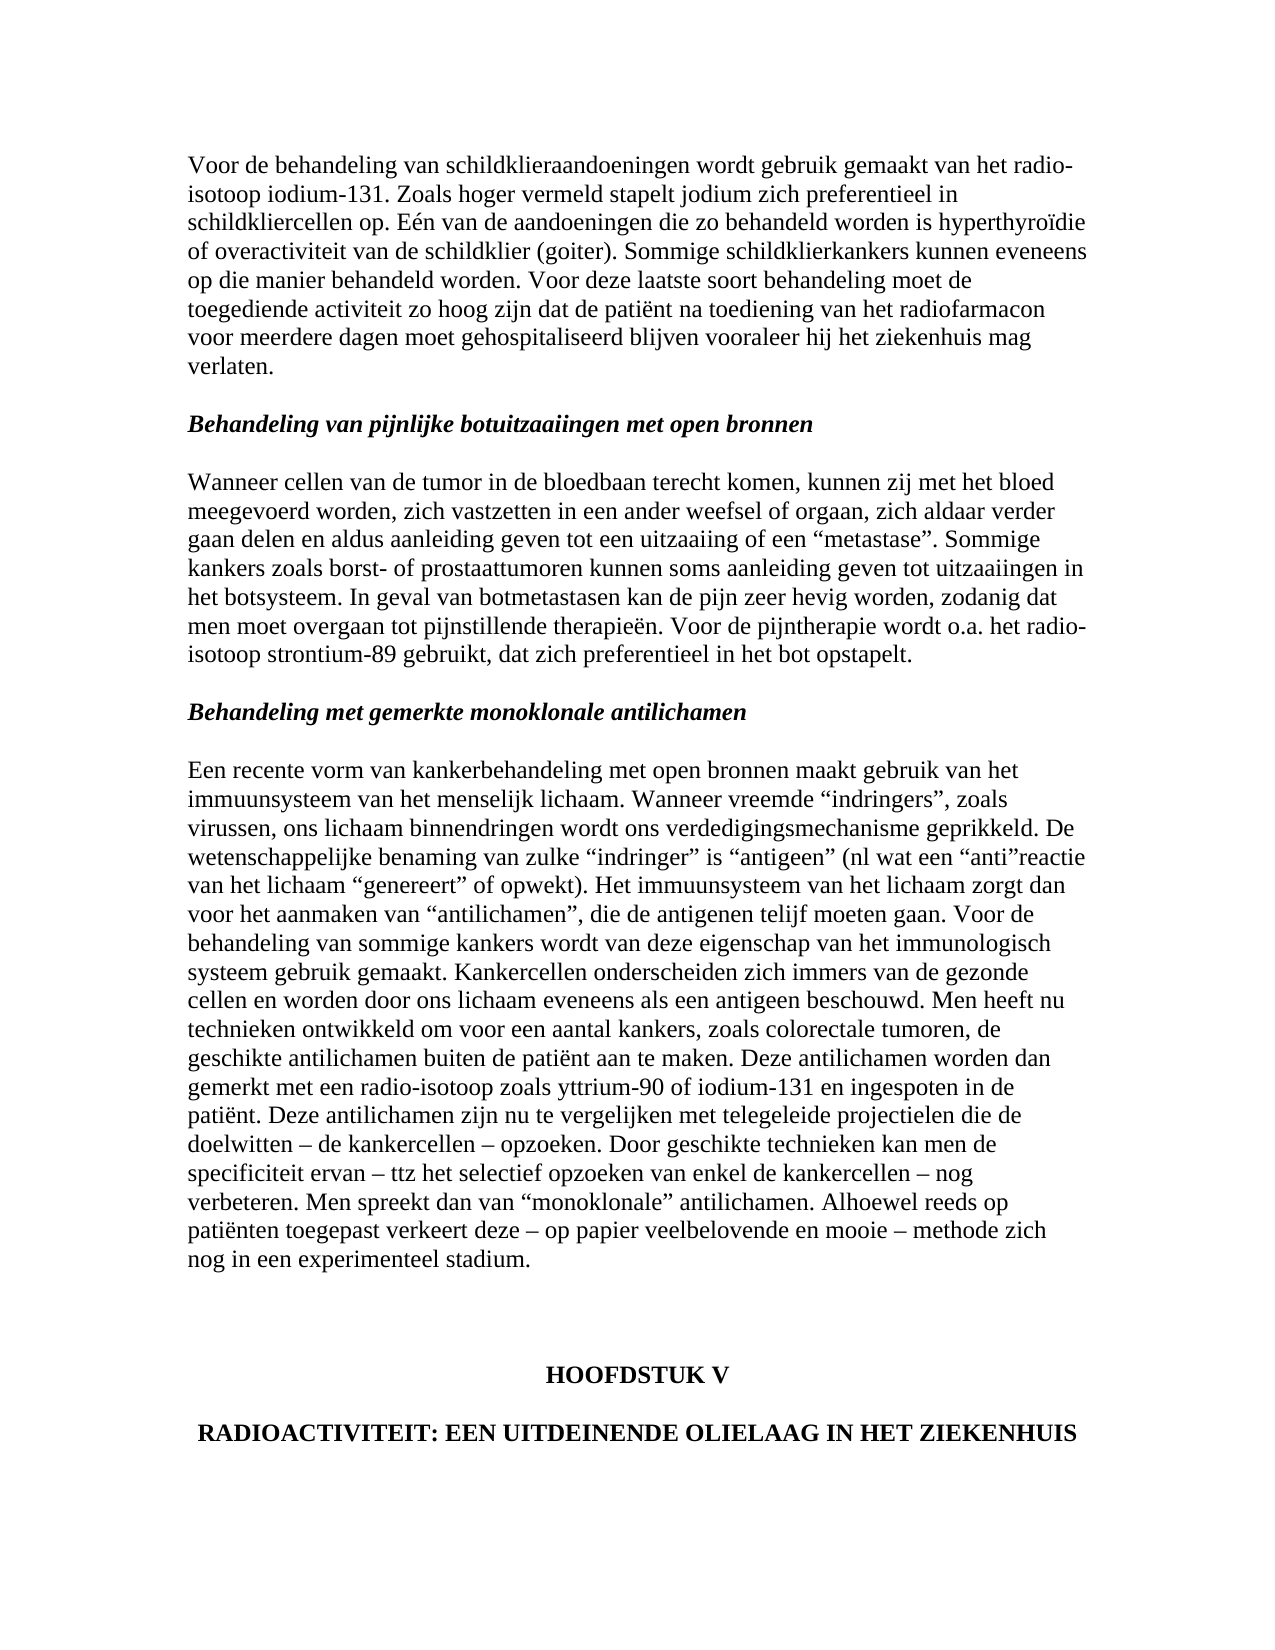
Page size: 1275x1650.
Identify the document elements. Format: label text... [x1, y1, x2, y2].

text Voor de behandeling van schildklieraandoeningen wordt gebruik gemaakt van het radio-isotoop iodium-131. Zoals hoger vermeld stapelt jodium zich preferentieel in schildkliercellen op. Eén van de aandoeningen die zo behandeld worden is hyperthyroïdie of overactiviteit van de schildklier (goiter). Sommige schildklierkankers kunnen eveneens op die manier behandeld worden. Voor deze laatste soort behandeling moet de toegediende activiteit zo hoog zijn dat de patiënt na toediening van het radiofarmacon voor meerdere dagen moet gehospitaliseerd blijven vooraleer hij het ziekenhuis mag verlaten. [187, 150, 1087, 380]
text Wanneer cellen van de tumor in de bloedbaan terecht komen, kunnen zij met het bloed meegevoerd worden, zich vastzetten in een ander weefsel of orgaan, zich aldaar verder gaan delen en aldus aanleiding geven tot een uitzaaiing of een “metastase”. Sommige kankers zoals borst- of prostaattumoren kunnen soms aanleiding geven tot uitzaaiingen in het botsysteem. In geval van botmetastasen kan de pijn zeer hevig worden, zodanig dat men moet overgaan tot pijnstillende therapieën. Voor de pijntherapie wordt o.a. het radio-isotoop strontium-89 gebruikt, dat zich preferentieel in het bot opstapelt. [187, 467, 1087, 668]
text Een recente vorm van kankerbehandeling met open bronnen maakt gebruik van het immuunsysteem van het menselijk lichaam. Wanneer vreemde “indringers”, zoals virussen, ons lichaam binnendringen wordt ons verdedigingsmechanisme geprikkeld. De wetenschappelijke benaming van zulke “indringer” is “antigeen” (nl wat een “anti”reactie van het lichaam “genereert” of opwekt). Het immuunsysteem van het lichaam zorgt dan voor het aanmaken van “antilichamen”, die de antigenen telijf moeten gaan. Voor de behandeling van sommige kankers wordt van deze eigenschap van het immunologisch systeem gebruik gemaakt. Kankercellen onderscheiden zich immers van de gezonde cellen en worden door ons lichaam eveneens als een antigeen beschouwd. Men heeft nu technieken ontwikkeld om voor een aantal kankers, zoals colorectale tumoren, de geschikte antilichamen buiten de patiënt aan te maken. Deze antilichamen worden dan gemerkt met een radio-isotoop zoals yttrium-90 of iodium-131 en ingespoten in de patiënt. Deze antilichamen zijn nu te vergelijken met telegeleide projectielen die de doelwitten – de kankercellen – opzoeken. Door geschikte technieken kan men de specificiteit ervan – ttz het selectief opzoeken van enkel de kankercellen – nog verbeteren. Men spreekt dan van “monoklonale” antilichamen. Alhoewel reeds op patiënten toegepast verkeert deze – op papier veelbelovende en mooie – methode zich nog in een experimenteel stadium. [187, 755, 1087, 1273]
text Behandeling van pijnlijke botuitzaaiingen met open bronnen [187, 409, 1087, 438]
text RADIOACTIVITEIT: EEN UITDEINENDE OLIELAAG IN HET ZIEKENHUIS [187, 1418, 1087, 1447]
text HOOFDSTUK V [187, 1360, 1087, 1389]
text Behandeling met gemerkte monoklonale antilichamen [187, 697, 1087, 726]
